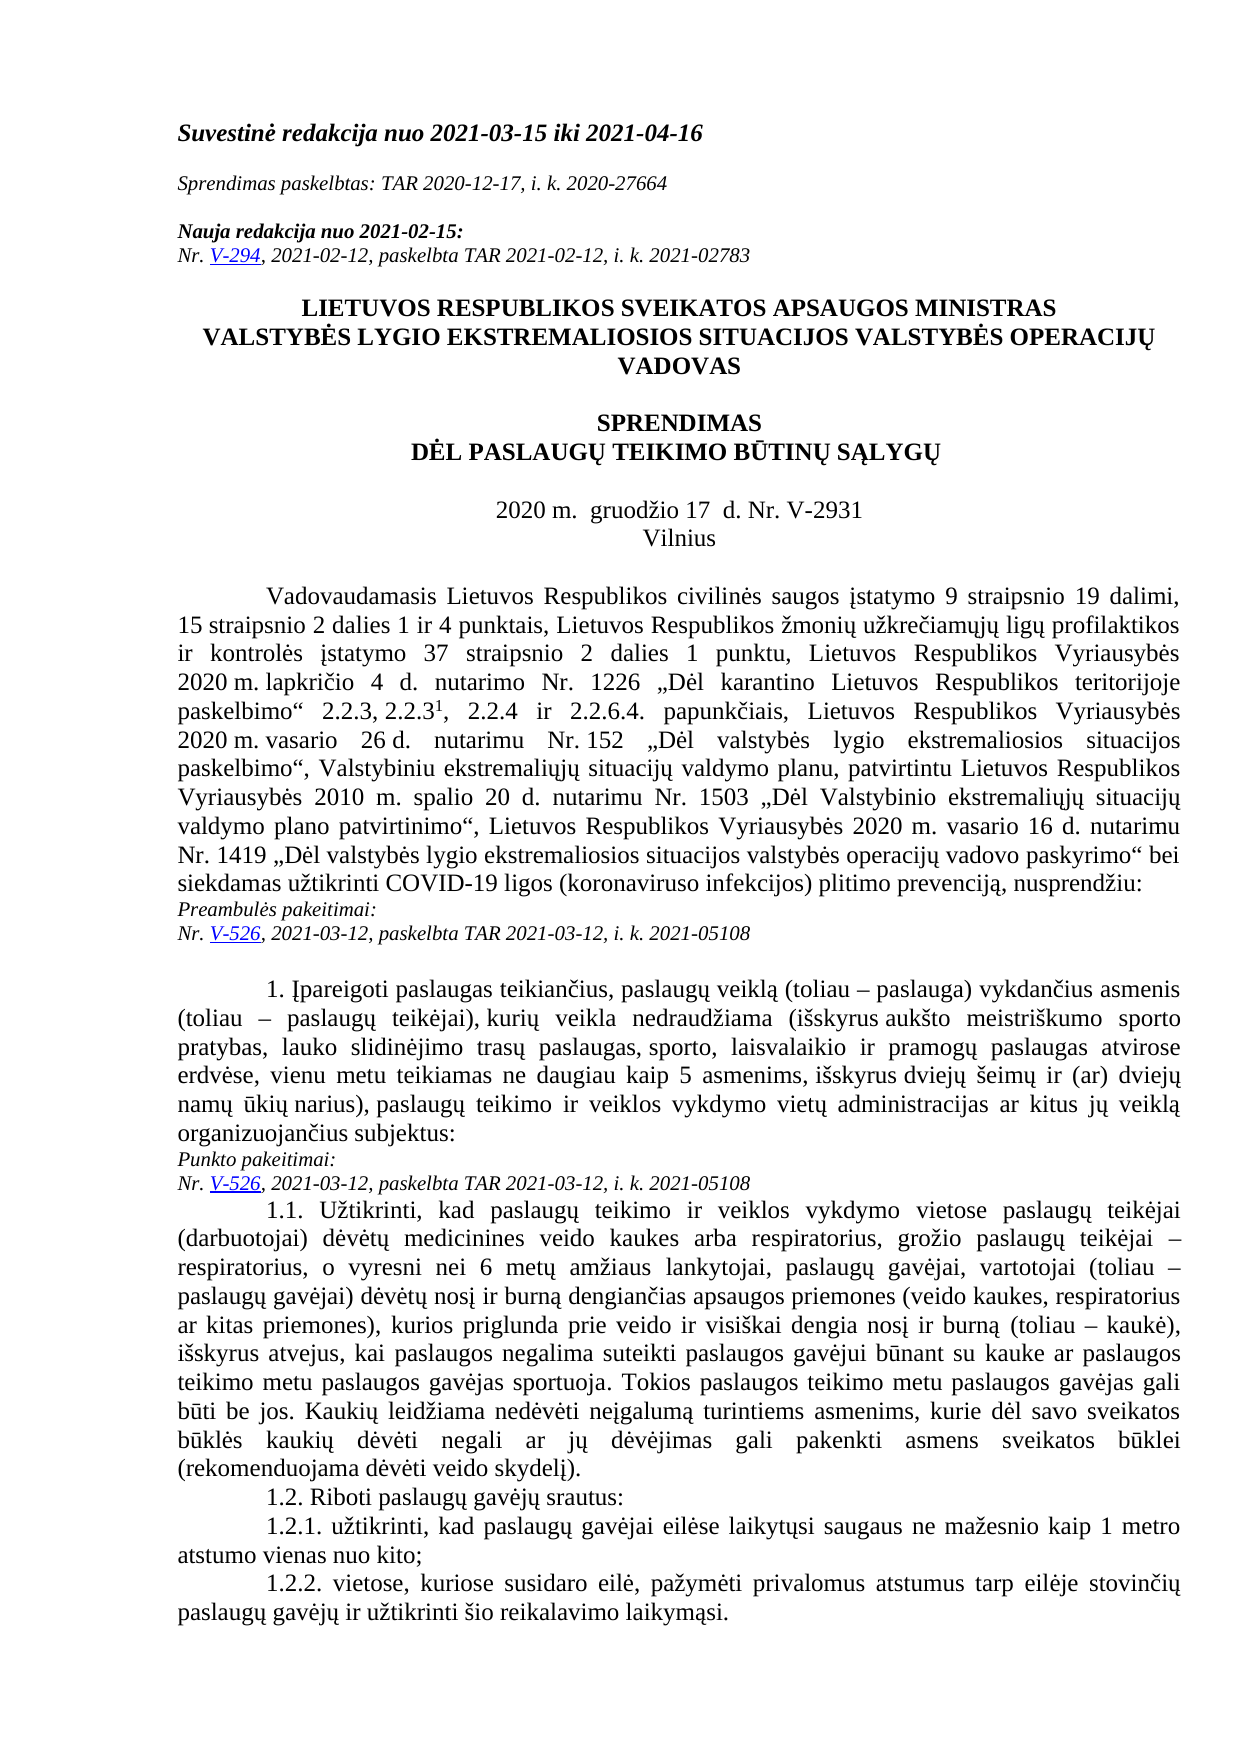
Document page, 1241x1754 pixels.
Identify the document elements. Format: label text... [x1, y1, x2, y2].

text 1.2. Riboti paslaugų gavėjų srautus: [177, 1482, 1181, 1511]
text DĖL PASLAUGŲ TEIKIMO BŪTINŲ SĄLYGŲ [177, 437, 1181, 466]
text VALSTYBĖS LYGIO EKSTREMALIOSIOS SITUACIJOS VALSTYBĖS OPERACIJŲ VADOVAS [177, 322, 1181, 380]
text Nr. V-526, 2021-03-12, paskelbta TAR 2021-03-12, i. k. 2021-05108 [177, 921, 1181, 945]
text Vadovaudamasis Lietuvos Respublikos civilinės saugos įstatymo 9 straipsnio 19 dalimi, 15 straipsnio 2 dalies 1 ir 4 punktais, Lietuvos Respublikos žmonių užkrečiamųjų ligų profilaktikos ir kontrolės įstatymo 37 straipsnio 2 dalies 1 punktu, Lietuvos Respublikos Vyriausybės 2020 m. lapkričio 4 d. nutarimo Nr. 1226 „Dėl karantino Lietuvos Respublikos teritorijoje paskelbimo“ 2.2.3, 2.2.31, 2.2.4 ir 2.2.6.4. papunkčiais, Lietuvos Respublikos Vyriausybės 2020 m. vasario 26 d. nutarimu Nr. 152 „Dėl valstybės lygio ekstremaliosios situacijos paskelbimo“, Valstybiniu ekstremaliųjų situacijų valdymo planu, patvirtintu Lietuvos Respublikos Vyriausybės 2010 m. spalio 20 d. nutarimu Nr. 1503 „Dėl Valstybinio ekstremaliųjų situacijų valdymo plano patvirtinimo“, Lietuvos Respublikos Vyriausybės 2020 m. vasario 16 d. nutarimu Nr. 1419 „Dėl valstybės lygio ekstremaliosios situacijos valstybės operacijų vadovo paskyrimo“ bei siekdamas užtikrinti COVID-19 ligos (koronaviruso infekcijos) plitimo prevenciją, nusprendžiu: [177, 581, 1181, 897]
text 1.2.2. vietose, kuriose susidaro eilė, pažymėti privalomus atstumus tarp eilėje stovinčių paslaugų gavėjų ir užtikrinti šio reikalavimo laikymąsi. [177, 1568, 1181, 1626]
text Vilnius [177, 523, 1181, 552]
text Nauja redakcija nuo 2021-02-15: [177, 219, 1181, 243]
text 1.1. Užtikrinti, kad paslaugų teikimo ir veiklos vykdymo vietose paslaugų teikėjai (darbuotojai) dėvėtų medicinines veido kaukes arba respiratorius, grožio paslaugų teikėjai – respiratorius, o vyresni nei 6 metų amžiaus lankytojai, paslaugų gavėjai, vartotojai (toliau – paslaugų gavėjai) dėvėtų nosį ir burną dengiančias apsaugos priemones (veido kaukes, respiratorius ar kitas priemones), kurios priglunda prie veido ir visiškai dengia nosį ir burną (toliau – kaukė), išskyrus atvejus, kai paslaugos negalima suteikti paslaugos gavėjui būnant su kauke ar paslaugos teikimo metu paslaugos gavėjas sportuoja. Tokios paslaugos teikimo metu paslaugos gavėjas gali būti be jos. Kaukių leidžiama nedėvėti neįgalumą turintiems asmenims, kurie dėl savo sveikatos būklės kaukių dėvėti negali ar jų dėvėjimas gali pakenkti asmens sveikatos būklei (rekomenduojama dėvėti veido skydelį). [177, 1195, 1181, 1482]
text SPRENDIMAS [177, 408, 1181, 437]
text Preambulės pakeitimai: [177, 897, 1181, 921]
text LIETUVOS RESPUBLIKOS SVEIKATOS APSAUGOS MINISTRAS [177, 293, 1181, 322]
text Nr. V-526, 2021-03-12, paskelbta TAR 2021-03-12, i. k. 2021-05108 [177, 1171, 1181, 1195]
text Sprendimas paskelbtas: TAR 2020-12-17, i. k. 2020-27664 [177, 171, 1181, 195]
text 1. Įpareigoti paslaugas teikiančius, paslaugų veiklą (toliau – paslauga) vykdančius asmenis (toliau – paslaugų teikėjai), kurių veikla nedraudžiama (išskyrus aukšto meistriškumo sporto pratybas, lauko slidinėjimo trasų paslaugas, sporto, laisvalaikio ir pramogų paslaugas atvirose erdvėse, vienu metu teikiamas ne daugiau kaip 5 asmenims, išskyrus dviejų šeimų ir (ar) dviejų namų ūkių narius), paslaugų teikimo ir veiklos vykdymo vietų administracijas ar kitus jų veiklą organizuojančius subjektus: [177, 974, 1181, 1147]
text 2020 m. gruodžio 17 d. Nr. V-2931 [177, 495, 1181, 523]
text Nr. V-294, 2021-02-12, paskelbta TAR 2021-02-12, i. k. 2021-02783 [177, 243, 1181, 267]
text Suvestinė redakcija nuo 2021-03-15 iki 2021-04-16 [177, 118, 1181, 147]
text Punkto pakeitimai: [177, 1147, 1181, 1171]
text 1.2.1. užtikrinti, kad paslaugų gavėjai eilėse laikytųsi saugaus ne mažesnio kaip 1 metro atstumo vienas nuo kito; [177, 1511, 1181, 1568]
